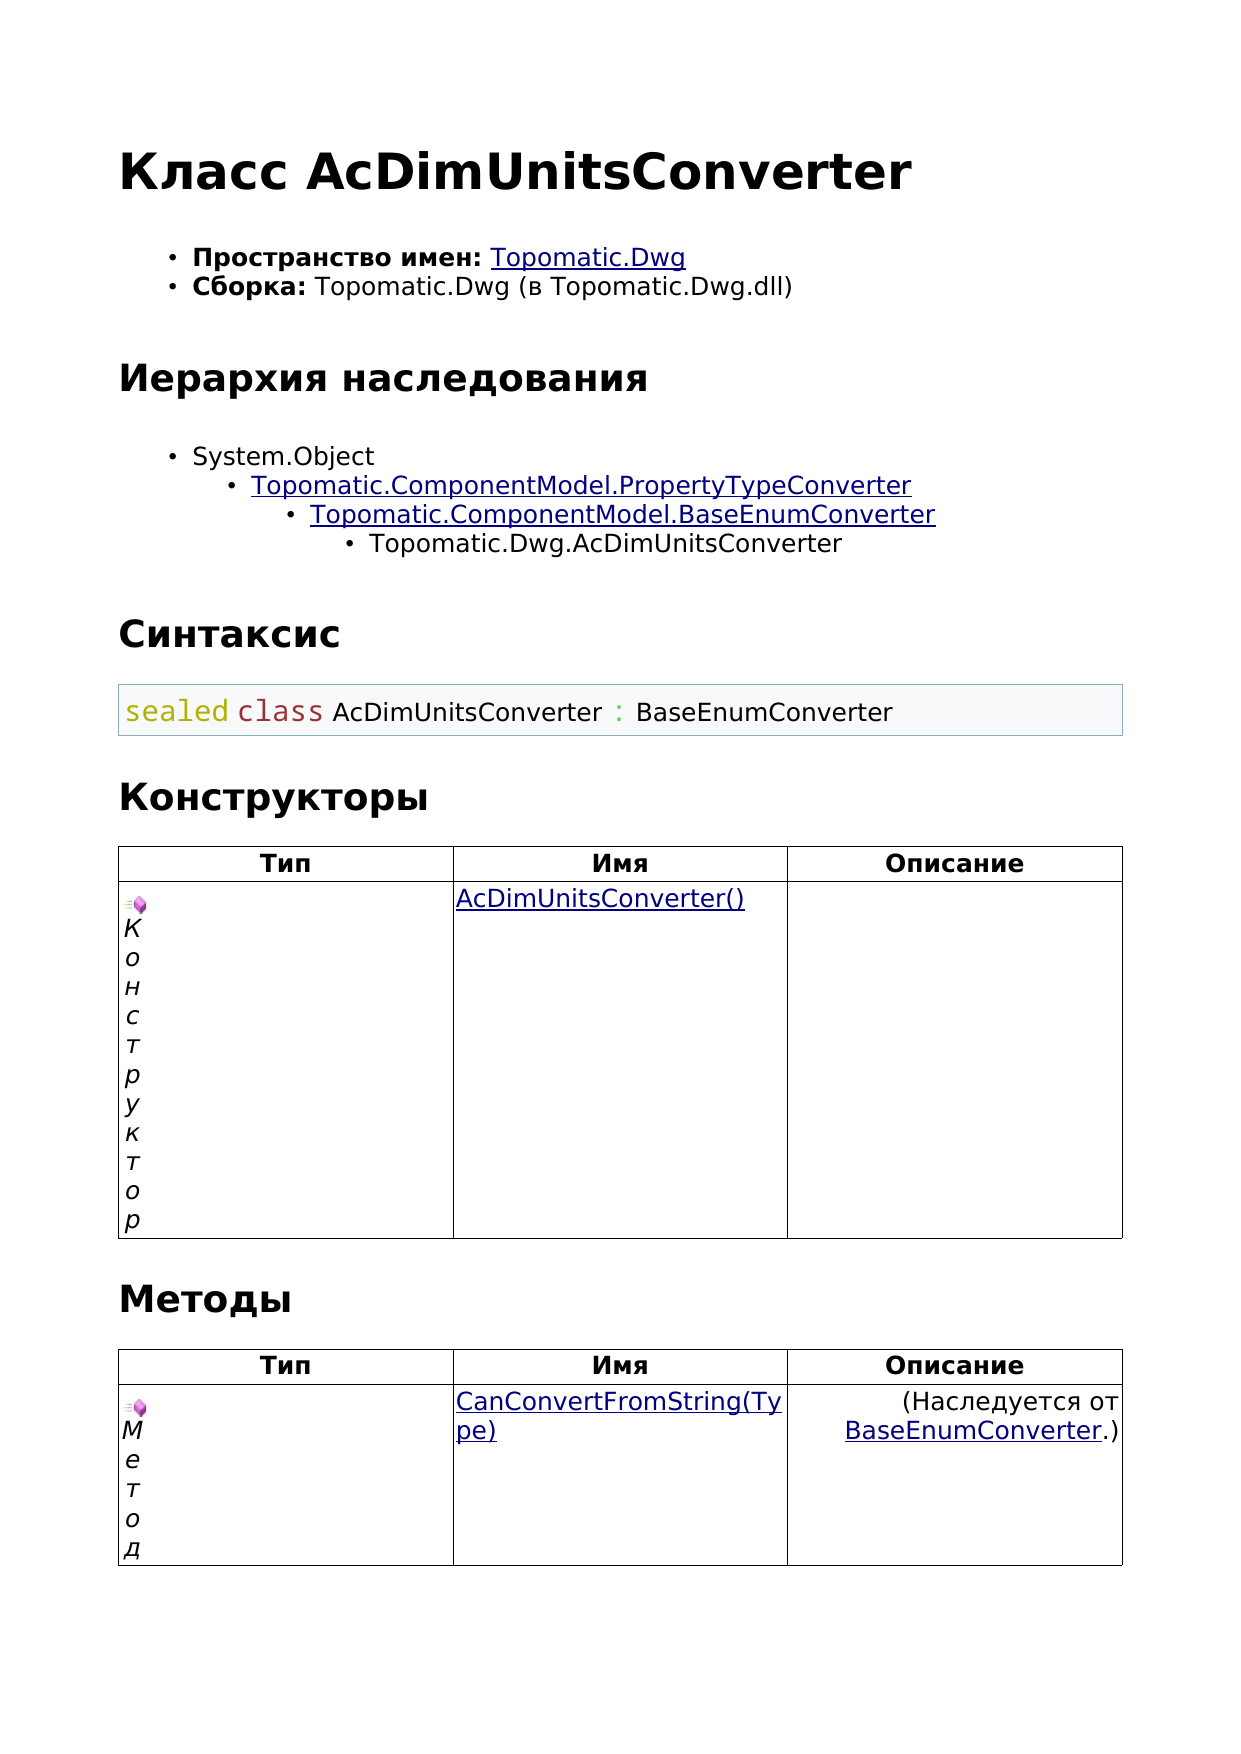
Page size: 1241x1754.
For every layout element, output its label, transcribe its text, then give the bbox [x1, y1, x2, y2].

subtitle Класс AcDimUnitsConverter [118, 143, 1122, 201]
table_header sealed class AcDimUnitsConverter : BaseEnumConverter [119, 685, 1122, 735]
list Пространство имен: Topomatic.Dwg [177, 243, 1122, 272]
table_cell AcDimUnitsConverter() [454, 882, 787, 1238]
subtitle Конструкторы [118, 775, 1122, 819]
list Topomatic.ComponentModel.PropertyTypeConverter [236, 471, 1122, 500]
table_header Описание [788, 1350, 1122, 1384]
table_header Тип [119, 847, 453, 881]
table_cell [119, 1385, 453, 1565]
list Topomatic.ComponentModel.BaseEnumConverter [295, 500, 1122, 529]
subtitle Синтаксис [118, 613, 1122, 657]
picture [121, 896, 147, 914]
table_cell [788, 882, 1122, 1238]
table_cell (Наследуется от BaseEnumConverter.) [788, 1385, 1122, 1565]
list Сборка: Topomatic.Dwg (в Topomatic.Dwg.dll) [177, 272, 1122, 302]
table_header Тип [119, 1350, 453, 1384]
table_cell CanConvertFromString(Type) [454, 1385, 787, 1565]
subtitle Методы [118, 1278, 1122, 1321]
table_cell [119, 882, 453, 1238]
picture [121, 1399, 147, 1417]
table_header Имя [454, 847, 787, 881]
table_header Имя [454, 1350, 787, 1384]
subtitle Иерархия наследования [118, 356, 1122, 400]
table_header Описание [788, 847, 1122, 881]
list Topomatic.Dwg.AcDimUnitsConverter [354, 529, 1122, 558]
list System.Object [177, 442, 1122, 471]
